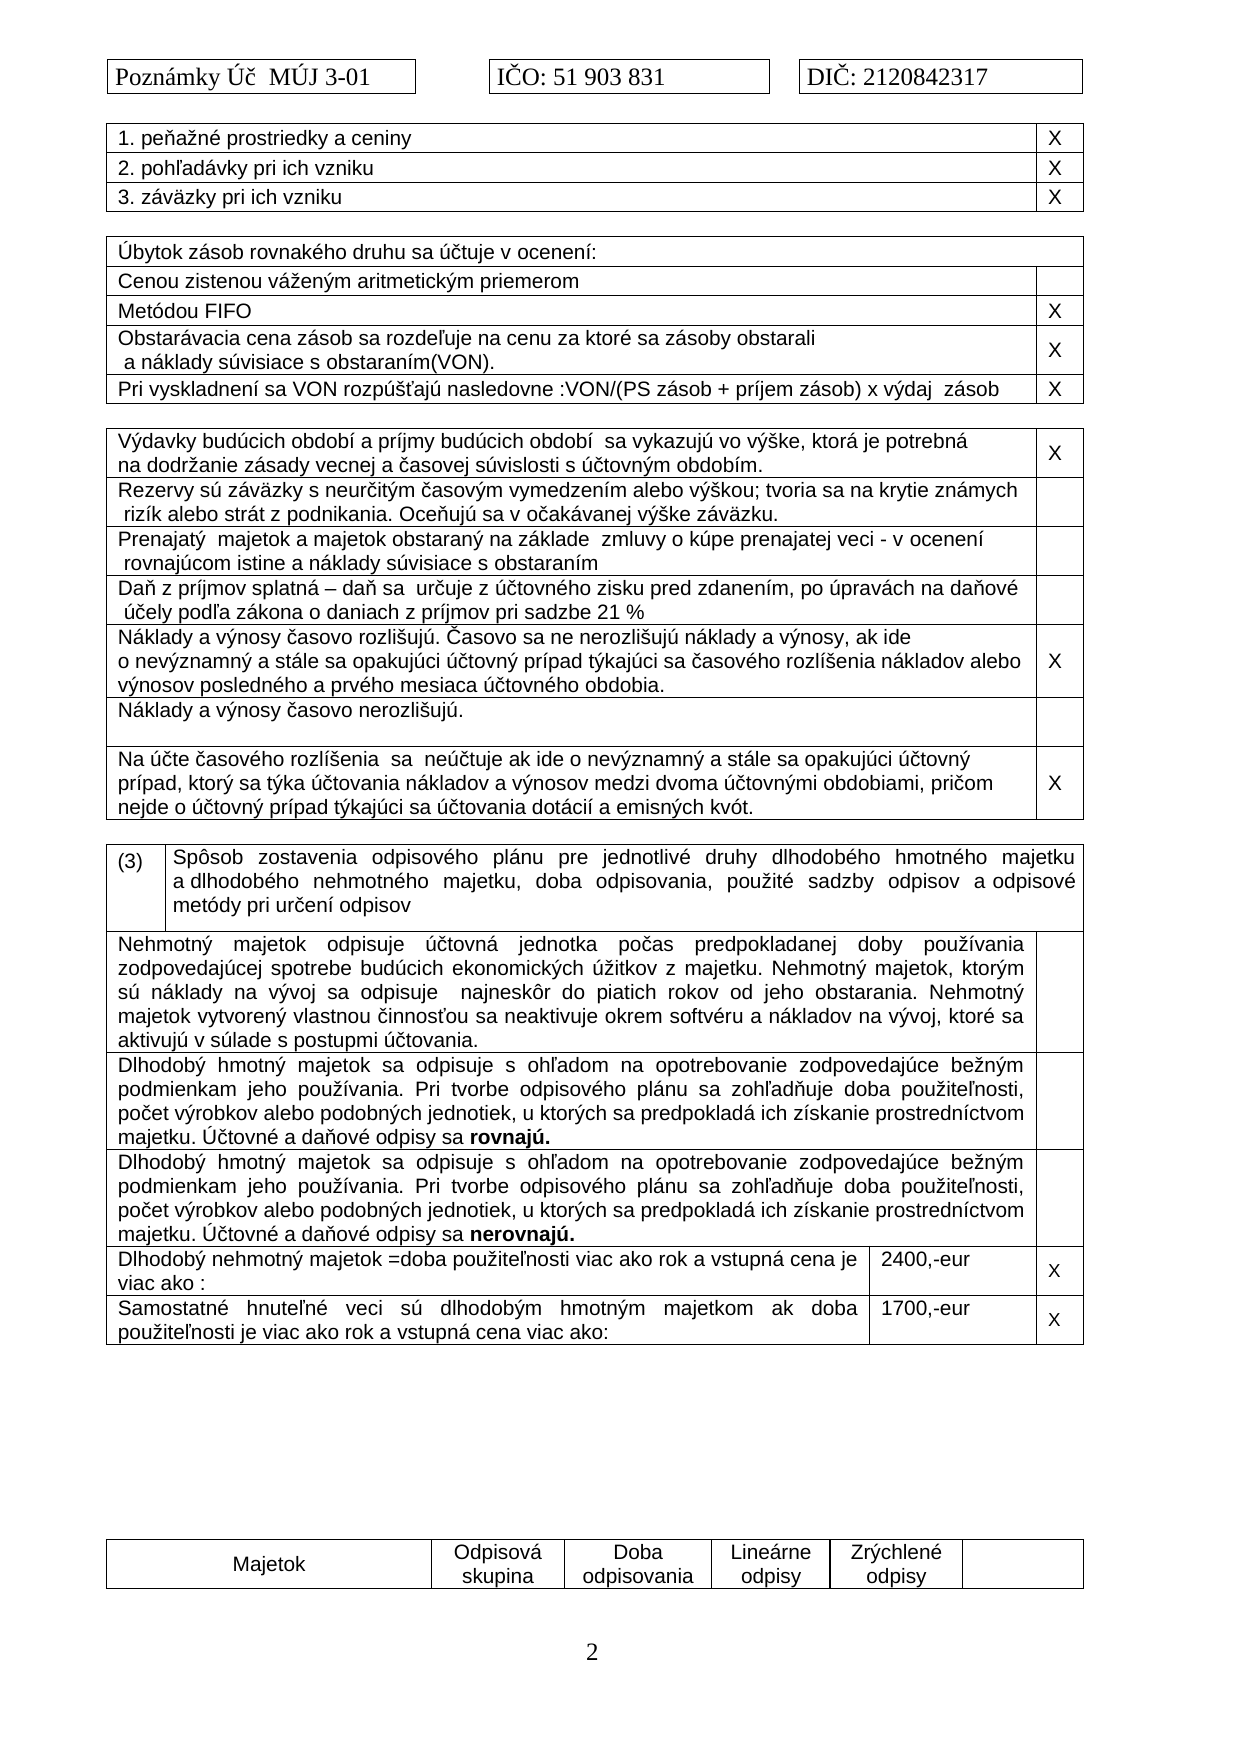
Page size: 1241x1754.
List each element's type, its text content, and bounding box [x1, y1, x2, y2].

table_header X [1037, 429, 1083, 477]
table_cell Rezervy sú záväzky s neurčitým časovým vymedzením alebo výškou; tvoria sa na krytie známych rizík alebo strát z podnikania. Oceňujú sa v očakávanej výške záväzku. [107, 478, 1036, 526]
table_cell X [1037, 747, 1083, 819]
table_header Výdavky budúcich období a príjmy budúcich období sa vykazujú vo výške, ktorá je potrebná na dodržanie zásady vecnej a časovej súvislosti s účtovným obdobím. [107, 429, 1036, 477]
table_cell 3. záväzky pri ich vzniku [107, 183, 1036, 211]
table_cell Dlhodobý hmotný majetok sa odpisuje s ohľadom na opotrebovanie zodpovedajúce bežným podmienkam jeho používania. Pri tvorbe odpisového plánu sa zohľadňuje doba použiteľnosti, počet výrobkov alebo podobných jednotiek, u ktorých sa predpokladá ich získanie prostredníctvom majetku. Účtovné a daňové odpisy sa nerovnajú. [107, 1150, 1036, 1246]
table_cell [1037, 478, 1083, 526]
table_header Spôsob zostavenia odpisového plánu pre jednotlivé druhy dlhodobého hmotného majetku a dlhodobého nehmotného majetku, doba odpisovania, použité sadzby odpisov a odpisové metódy pri určení odpisov [166, 845, 1083, 931]
table_cell [1037, 1150, 1083, 1246]
table_cell Daň z príjmov splatná – daň sa určuje z účtovného zisku pred zdanením, po úpravách na daňové účely podľa zákona o daniach z príjmov pri sadzbe 21 % [107, 576, 1036, 624]
table_header Majetok [107, 1540, 431, 1588]
table_cell [1037, 932, 1083, 1052]
table_cell Náklady a výnosy časovo nerozlišujú. [107, 698, 1036, 746]
table_cell Samostatné hnuteľné veci sú dlhodobým hmotným majetkom ak doba použiteľnosti je viac ako rok a vstupná cena viac ako: [107, 1296, 869, 1343]
table_cell [1037, 1053, 1083, 1149]
table_cell X [1037, 296, 1083, 325]
table_cell X [1037, 375, 1083, 403]
table_cell [1037, 267, 1083, 295]
table_cell X [1037, 153, 1083, 182]
table_cell Dlhodobý nehmotný majetok =doba použiteľnosti viac ako rok a vstupná cena je viac ako : [107, 1247, 869, 1294]
table_cell 2400,-eur [870, 1247, 1036, 1294]
table_cell X [1037, 625, 1083, 697]
table_header Lineárne odpisy [712, 1540, 829, 1588]
table_header [963, 1540, 1083, 1588]
table_header Úbytok zásob rovnakého druhu sa účtuje v ocenení: [107, 237, 1083, 266]
table_cell Metódou FIFO [107, 296, 1036, 325]
table_header [107, 845, 165, 931]
table_cell 1700,-eur [870, 1296, 1036, 1343]
table_cell Nehmotný majetok odpisuje účtovná jednotka počas predpokladanej doby používania zodpovedajúcej spotrebe budúcich ekonomických úžitkov z majetku. Nehmotný majetok, ktorým sú náklady na vývoj sa odpisuje najneskôr do piatich rokov od jeho obstarania. Nehmotný majetok vytvorený vlastnou činnosťou sa neaktivuje okrem softvéru a nákladov na vývoj, ktoré sa aktivujú v súlade s postupmi účtovania. [107, 932, 1036, 1052]
table_cell Náklady a výnosy časovo rozlišujú. Časovo sa ne nerozlišujú náklady a výnosy, ak ide o nevýznamný a stále sa opakujúci účtovný prípad týkajúci sa časového rozlíšenia nákladov alebo výnosov posledného a prvého mesiaca účtovného obdobia. [107, 625, 1036, 697]
table_cell [1037, 576, 1083, 624]
table_cell Pri vyskladnení sa VON rozpúšťajú nasledovne :VON/(PS zásob + príjem zásob) x výdaj zásob [107, 375, 1036, 403]
table_cell X [1037, 1247, 1083, 1294]
table_cell 1. peňažné prostriedky a ceniny [107, 124, 1036, 152]
table_cell Prenajatý majetok a majetok obstaraný na základe zmluvy o kúpe prenajatej veci - v ocenení rovnajúcom istine a náklady súvisiace s obstaraním [107, 527, 1036, 575]
table_cell X [1037, 124, 1083, 152]
table_header Doba odpisovania [565, 1540, 711, 1588]
table_cell Na účte časového rozlíšenia sa neúčtuje ak ide o nevýznamný a stále sa opakujúci účtovný prípad, ktorý sa týka účtovania nákladov a výnosov medzi dvoma účtovnými obdobiami, pričom nejde o účtovný prípad týkajúci sa účtovania dotácií a emisných kvót. [107, 747, 1036, 819]
table_header Zrýchlené odpisy [831, 1540, 962, 1588]
table_cell X [1037, 1296, 1083, 1343]
table_cell Obstarávacia cena zásob sa rozdeľuje na cenu za ktoré sa zásoby obstarali a náklady súvisiace s obstaraním(VON). [107, 326, 1036, 374]
table_cell Cenou zistenou váženým aritmetickým priemerom [107, 267, 1036, 295]
table_cell [1037, 527, 1083, 575]
table_header Odpisová skupina [432, 1540, 564, 1588]
table_cell X [1037, 326, 1083, 374]
table_cell 2. pohľadávky pri ich vzniku [107, 153, 1036, 182]
table_cell X [1037, 183, 1083, 211]
table_cell Dlhodobý hmotný majetok sa odpisuje s ohľadom na opotrebovanie zodpovedajúce bežným podmienkam jeho používania. Pri tvorbe odpisového plánu sa zohľadňuje doba použiteľnosti, počet výrobkov alebo podobných jednotiek, u ktorých sa predpokladá ich získanie prostredníctvom majetku. Účtovné a daňové odpisy sa rovnajú. [107, 1053, 1036, 1149]
table_cell [1037, 698, 1083, 746]
